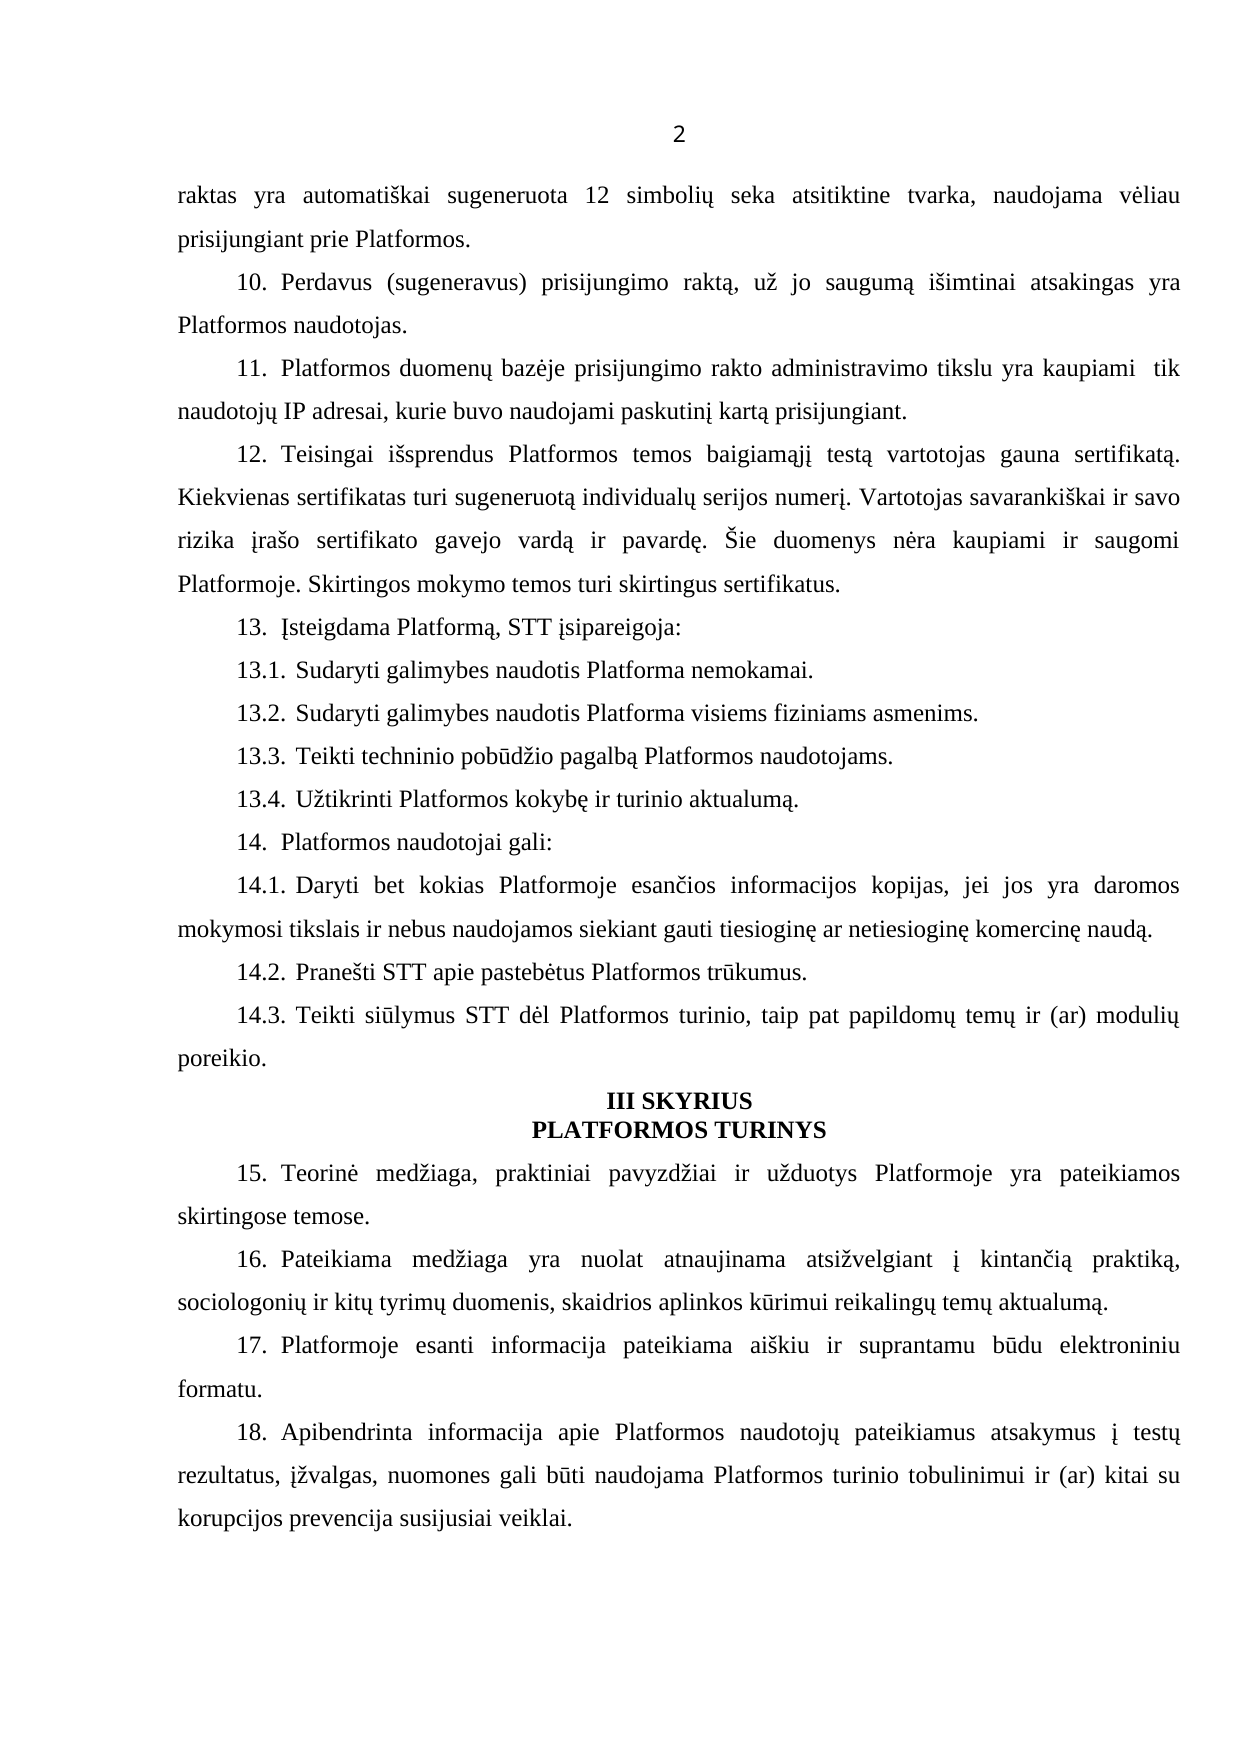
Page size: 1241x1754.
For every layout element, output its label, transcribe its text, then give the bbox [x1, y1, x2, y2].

text 13. Įsteigdama Platformą, STT įsipareigoja: [177, 612, 1181, 641]
text 13.1. Sudaryti galimybes naudotis Platforma nemokamai. [236, 655, 1181, 684]
text 18. Apibendrinta informacija apie Platformos naudotojų pateikiamus atsakymus į testų rezultatus, įžvalgas, nuomones gali būti naudojama Platformos turinio tobulinimui ir (ar) kitai su korupcijos prevencija susijusiai veiklai. [177, 1417, 1181, 1532]
text 13.2. Sudaryti galimybes naudotis Platforma visiems fiziniams asmenims. [177, 698, 1181, 727]
text 17. Platformoje esanti informacija pateikiama aiškiu ir suprantamu būdu elektroniniu formatu. [177, 1331, 1181, 1402]
text 14.3. Teikti siūlymus STT dėl Platformos turinio, taip pat papildomų temų ir (ar) modulių poreikio. [177, 1000, 1181, 1072]
text 10. Perdavus (sugeneravus) prisijungimo raktą, už jo saugumą išimtinai atsakingas yra Platformos naudotojas. [177, 267, 1181, 339]
text PLATFORMOS TURINYS [177, 1115, 1181, 1144]
text 16. Pateikiama medžiaga yra nuolat atnaujinama atsižvelgiant į kintančią praktiką, sociologonių ir kitų tyrimų duomenis, skaidrios aplinkos kūrimui reikalingų temų aktualumą. [177, 1244, 1181, 1316]
text 15. Teorinė medžiaga, praktiniai pavyzdžiai ir užduotys Platformoje yra pateikiamos skirtingose temose. [177, 1158, 1181, 1230]
text III SKYRIUS [177, 1086, 1181, 1115]
text 14.1. Daryti bet kokias Platformoje esančios informacijos kopijas, jei jos yra daromos mokymosi tikslais ir nebus naudojamos siekiant gauti tiesioginę ar netiesioginę komercinę naudą. [177, 871, 1181, 942]
text 12. Teisingai išsprendus Platformos temos baigiamąjį testą vartotojas gauna sertifikatą. Kiekvienas sertifikatas turi sugeneruotą individualų serijos numerį. Vartotojas savarankiškai ir savo rizika įrašo sertifikato gavejo vardą ir pavardę. Šie duomenys nėra kaupiami ir saugomi Platformoje. Skirtingos mokymo temos turi skirtingus sertifikatus. [177, 439, 1181, 597]
text raktas yra automatiškai sugeneruota 12 simbolių seka atsitiktine tvarka, naudojama vėliau prisijungiant prie Platformos. [177, 181, 1181, 252]
text 13.4. Užtikrinti Platformos kokybę ir turinio aktualumą. [177, 784, 1181, 813]
text 11. Platformos duomenų bazėje prisijungimo rakto administravimo tikslu yra kaupiami tik naudotojų IP adresai, kurie buvo naudojami paskutinį kartą prisijungiant. [177, 353, 1181, 425]
text 14.2. Pranešti STT apie pastebėtus Platformos trūkumus. [177, 957, 1181, 986]
text 14. Platformos naudotojai gali: [177, 827, 1181, 856]
text 13.3. Teikti techninio pobūdžio pagalbą Platformos naudotojams. [177, 741, 1181, 770]
